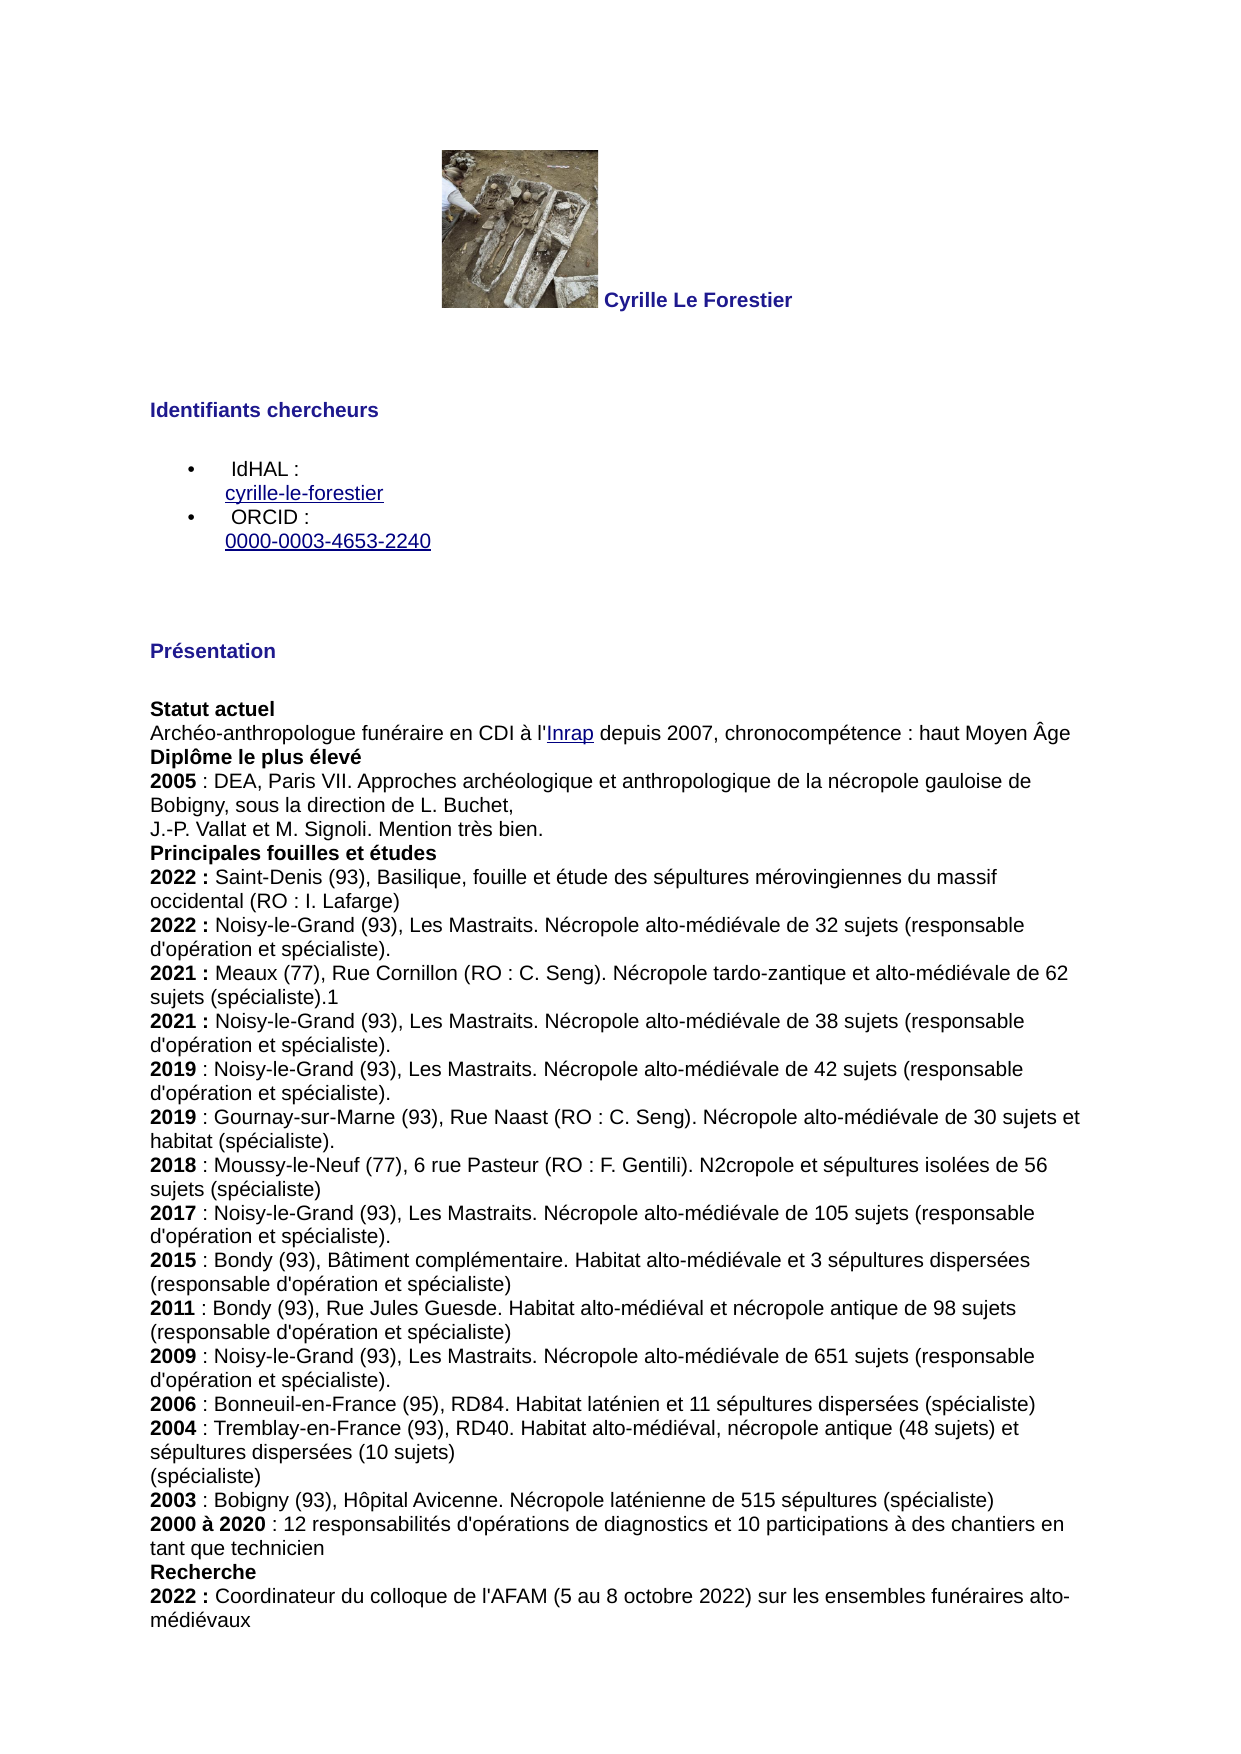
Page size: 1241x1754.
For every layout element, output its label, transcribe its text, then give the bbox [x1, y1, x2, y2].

list 0000-0003-4653-2240 [187, 528, 1090, 552]
subtitle Recherche [150, 1560, 1090, 1584]
subtitle Identifiants chercheurs [150, 398, 1090, 422]
text 2003 : Bobigny (93), Hôpital Avicenne. Nécropole laténienne de 515 sépultures (spécialiste) [150, 1488, 1090, 1512]
subtitle Diplôme le plus élevé [150, 745, 1090, 769]
text 2021 : Noisy-le-Grand (93), Les Mastraits. Nécropole alto-médiévale de 38 sujets (responsable d'opération et spécialiste). [150, 1009, 1090, 1057]
list ORCID : [187, 504, 1090, 528]
text 2009 : Noisy-le-Grand (93), Les Mastraits. Nécropole alto-médiévale de 651 sujets (responsable d'opération et spécialiste). [150, 1344, 1090, 1392]
text 2011 : Bondy (93), Rue Jules Guesde. Habitat alto-médiéval et nécropole antique de 98 sujets (responsable d'opération et spécialiste) [150, 1296, 1090, 1344]
text 2000 à 2020 : 12 responsabilités d'opérations de diagnostics et 10 participations à des chantiers en tant que technicien [150, 1512, 1090, 1560]
subtitle Cyrille Le Forestier [150, 150, 1090, 312]
text 2006 : Bonneuil-en-France (95), RD84. Habitat laténien et 11 sépultures dispersées (spécialiste) [150, 1392, 1090, 1416]
text Archéo-anthropologue funéraire en CDI à l'Inrap depuis 2007, chronocompétence : haut Moyen Âge [150, 721, 1090, 745]
text 2022 : Noisy-le-Grand (93), Les Mastraits. Nécropole alto-médiévale de 32 sujets (responsable d'opération et spécialiste). [150, 913, 1090, 961]
list IdHAL : [187, 457, 1090, 481]
text 2017 : Noisy-le-Grand (93), Les Mastraits. Nécropole alto-médiévale de 105 sujets (responsable d'opération et spécialiste). [150, 1200, 1090, 1248]
text 2004 : Tremblay-en-France (93), RD40. Habitat alto-médiéval, nécropole antique (48 sujets) et sépultures dispersées (10 sujets) [150, 1416, 1090, 1464]
text 2022 : Coordinateur du colloque de l'AFAM (5 au 8 octobre 2022) sur les ensembles funéraires alto-médiévaux [150, 1584, 1090, 1632]
subtitle Principales fouilles et études [150, 841, 1090, 865]
text 2005 : DEA, Paris VII. Approches archéologique et anthropologique de la nécropole gauloise de Bobigny, sous la direction de L. Buchet, [150, 769, 1090, 817]
text J.-P. Vallat et M. Signoli. Mention très bien. [150, 817, 1090, 841]
subtitle Présentation [150, 639, 1090, 663]
text 2018 : Moussy-le-Neuf (77), 6 rue Pasteur (RO : F. Gentili). N2cropole et sépultures isolées de 56 sujets (spécialiste) [150, 1152, 1090, 1200]
text (spécialiste) [150, 1464, 1090, 1488]
text 2022 : Saint-Denis (93), Basilique, fouille et étude des sépultures mérovingiennes du massif occidental (RO : I. Lafarge) [150, 865, 1090, 913]
text 2019 : Noisy-le-Grand (93), Les Mastraits. Nécropole alto-médiévale de 42 sujets (responsable d'opération et spécialiste). [150, 1057, 1090, 1104]
subtitle Statut actuel [150, 697, 1090, 721]
text 2015 : Bondy (93), Bâtiment complémentaire. Habitat alto-médiévale et 3 sépultures dispersées (responsable d'opération et spécialiste) [150, 1248, 1090, 1296]
text 2021 : Meaux (77), Rue Cornillon (RO : C. Seng). Nécropole tardo-zantique et alto-médiévale de 62 sujets (spécialiste).1 [150, 961, 1090, 1009]
picture [441, 150, 599, 308]
text 2019 : Gournay-sur-Marne (93), Rue Naast (RO : C. Seng). Nécropole alto-médiévale de 30 sujets et habitat (spécialiste). [150, 1104, 1090, 1152]
list cyrille-le-forestier [187, 481, 1090, 504]
